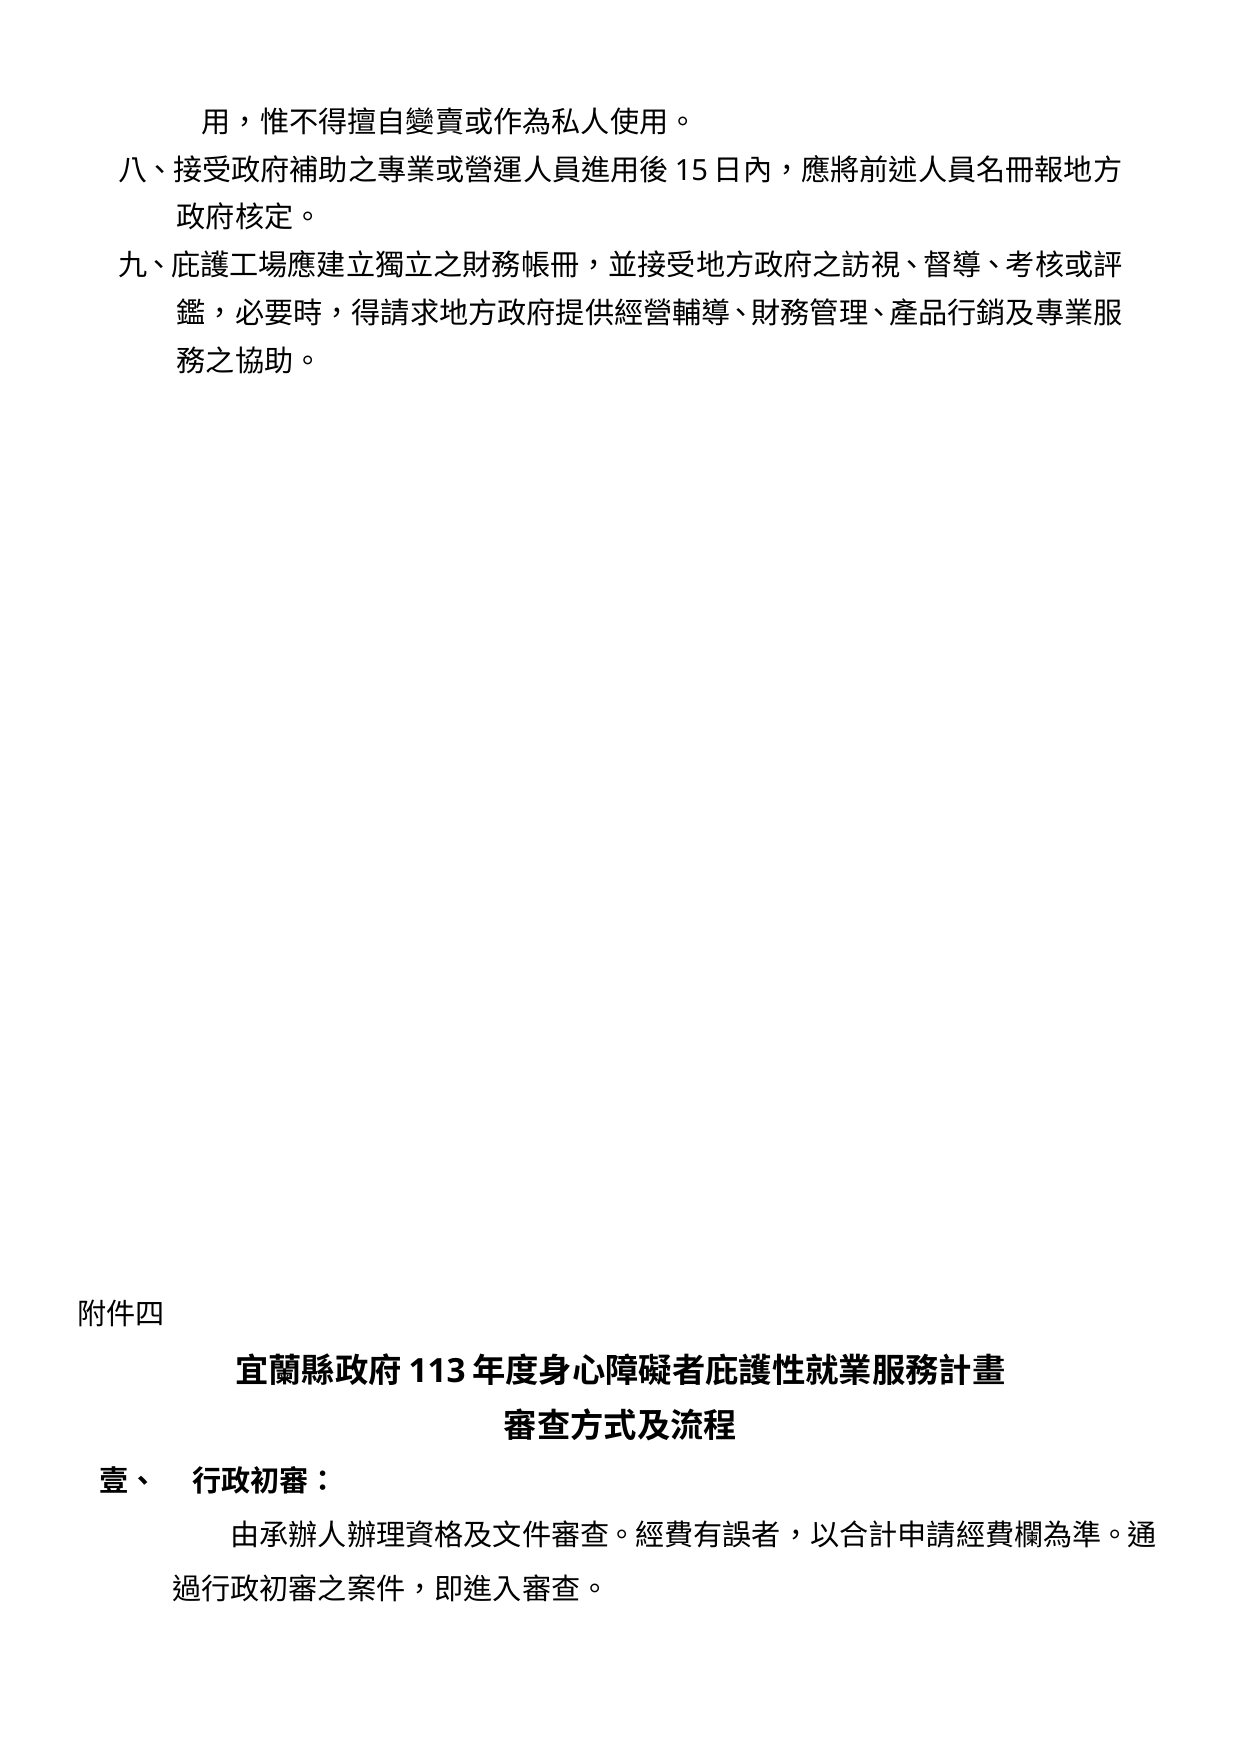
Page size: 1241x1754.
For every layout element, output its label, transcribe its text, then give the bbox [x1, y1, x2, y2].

text 八、接受政府補助之專業或營運人員進用後15日內，應將前述人員名冊報地方政府核定。 [118, 142, 1122, 237]
list 行政初審： [99, 1448, 1156, 1502]
text 由承辦人辦理資格及文件審查。經費有誤者，以合計申請經費欄為準。通過行政初審之案件，即進入審查。 [172, 1502, 1156, 1610]
text 九、庇護工場應建立獨立之財務帳冊，並接受地方政府之訪視、督導、考核或評鑑，必要時，得請求地方政府提供經營輔導、財務管理、產品行銷及專業服務之協助。 [118, 237, 1122, 381]
text 附件四 [77, 1291, 178, 1333]
text 用，惟不得擅自變賣或作為私人使用。 [143, 94, 1122, 142]
text 宜蘭縣政府113年度身心障礙者庇護性就業服務計畫 [62, 1283, 1159, 1394]
text 審查方式及流程 [81, 1394, 1159, 1448]
